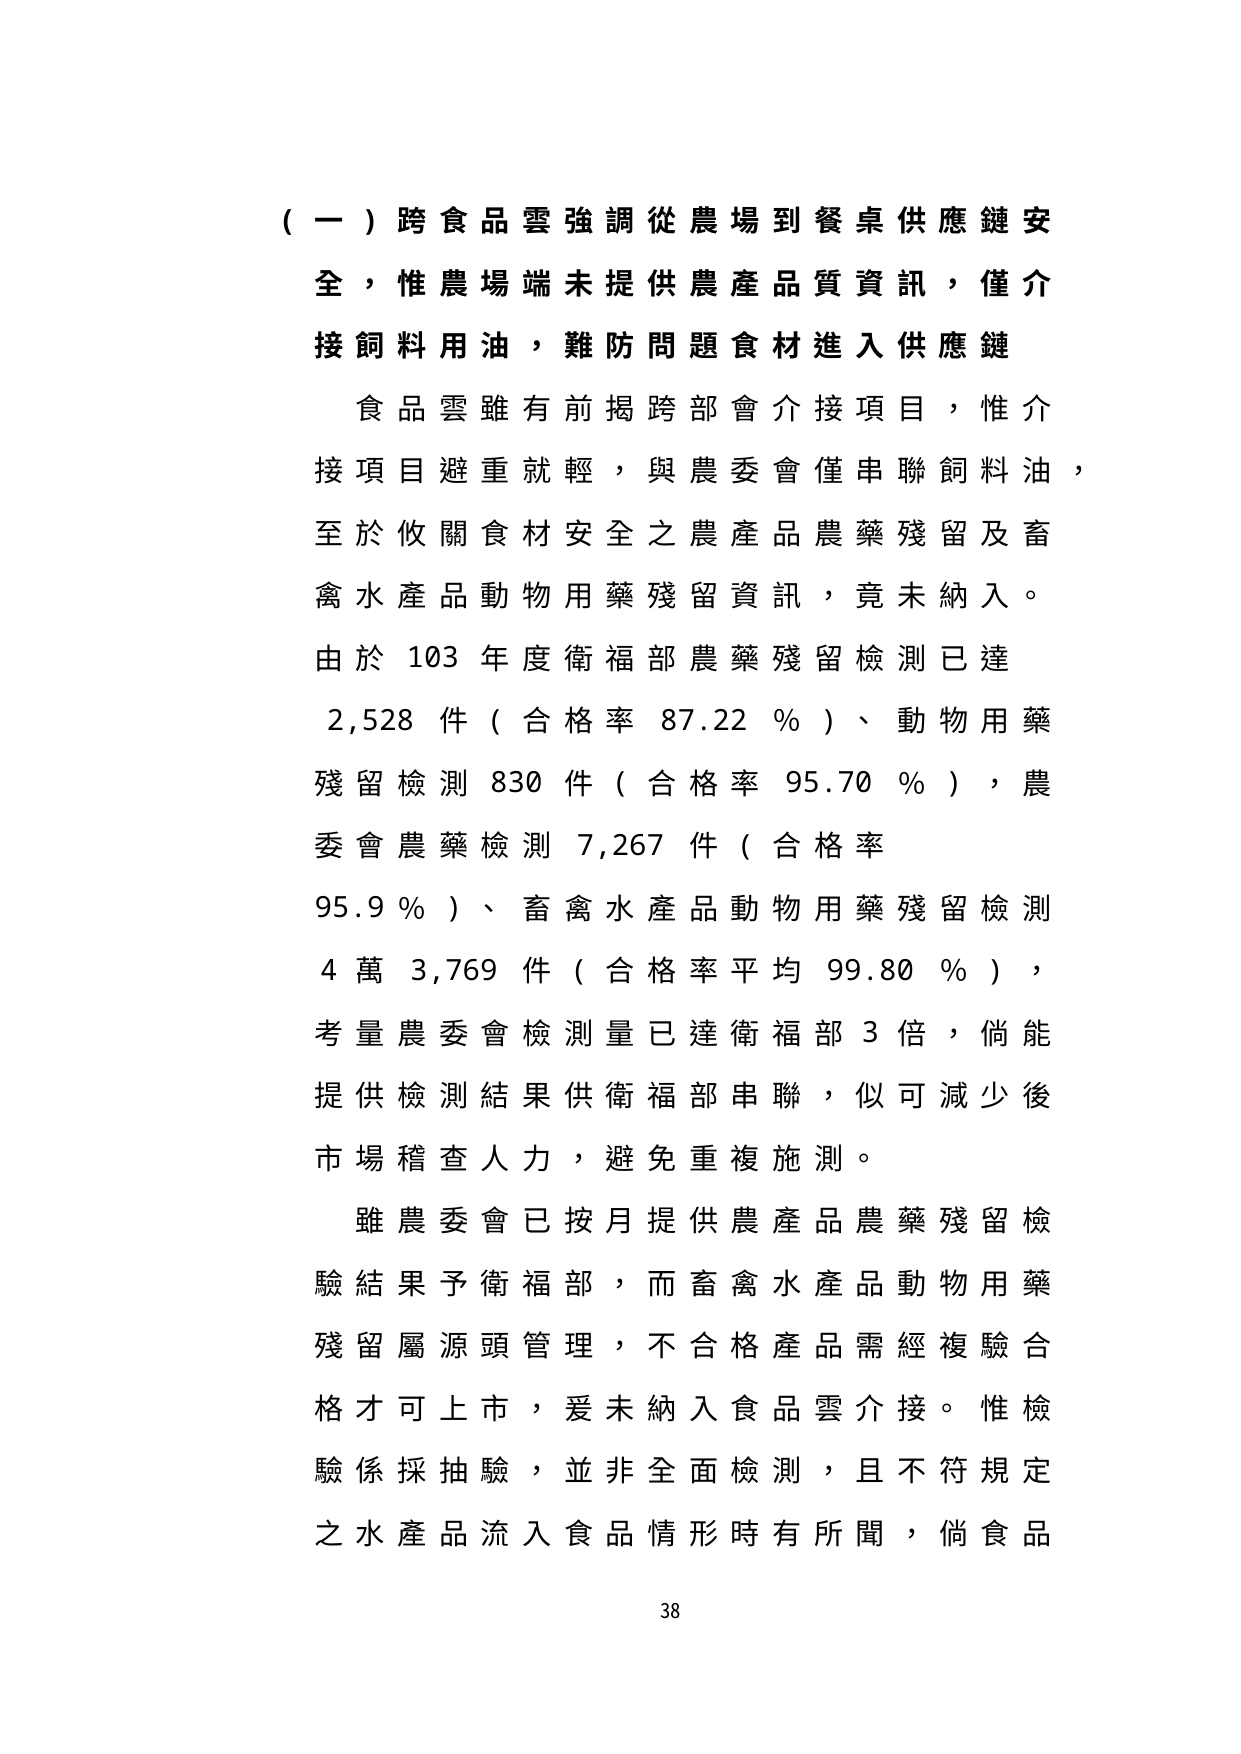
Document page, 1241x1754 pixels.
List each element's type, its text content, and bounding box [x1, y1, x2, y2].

text (一)跨食品雲強調從農場到餐桌供應鏈安全，惟農場端未提供農產品質資訊，僅介接飼料用油，難防問題食材進入供應鏈 [242, 177, 1058, 365]
text 雖農委會已按月提供農產品農藥殘留檢驗結果予衛福部，而畜禽水產品動物用藥殘留屬源頭管理，不合格產品需經複驗合格才可上市，爰未納入食品雲介接。惟檢驗係採抽驗，並非全面檢測，且不符規定之水產品流入食品情形時有所聞，倘食品 [271, 1177, 1058, 1552]
text 食品雲雖有前揭跨部會介接項目，惟介接項目避重就輕，與農委會僅串聯飼料油，至於攸關食材安全之農產品農藥殘留及畜禽水產品動物用藥殘留資訊，竟未納入。由於103年度衛福部農藥殘留檢測已達2,528件(合格率87.22％)、動物用藥殘留檢測830件(合格率95.70％)，農委會農藥檢測7,267件(合格率95.9％)、畜禽水產品動物用藥殘留檢測4萬3,769件(合格率平均99.80％)，考量農委會檢測量已達衛福部3倍，倘能提供檢測結果供衛福部串聯，似可減少後市場稽查人力，避免重複施測。 [271, 365, 1058, 1177]
